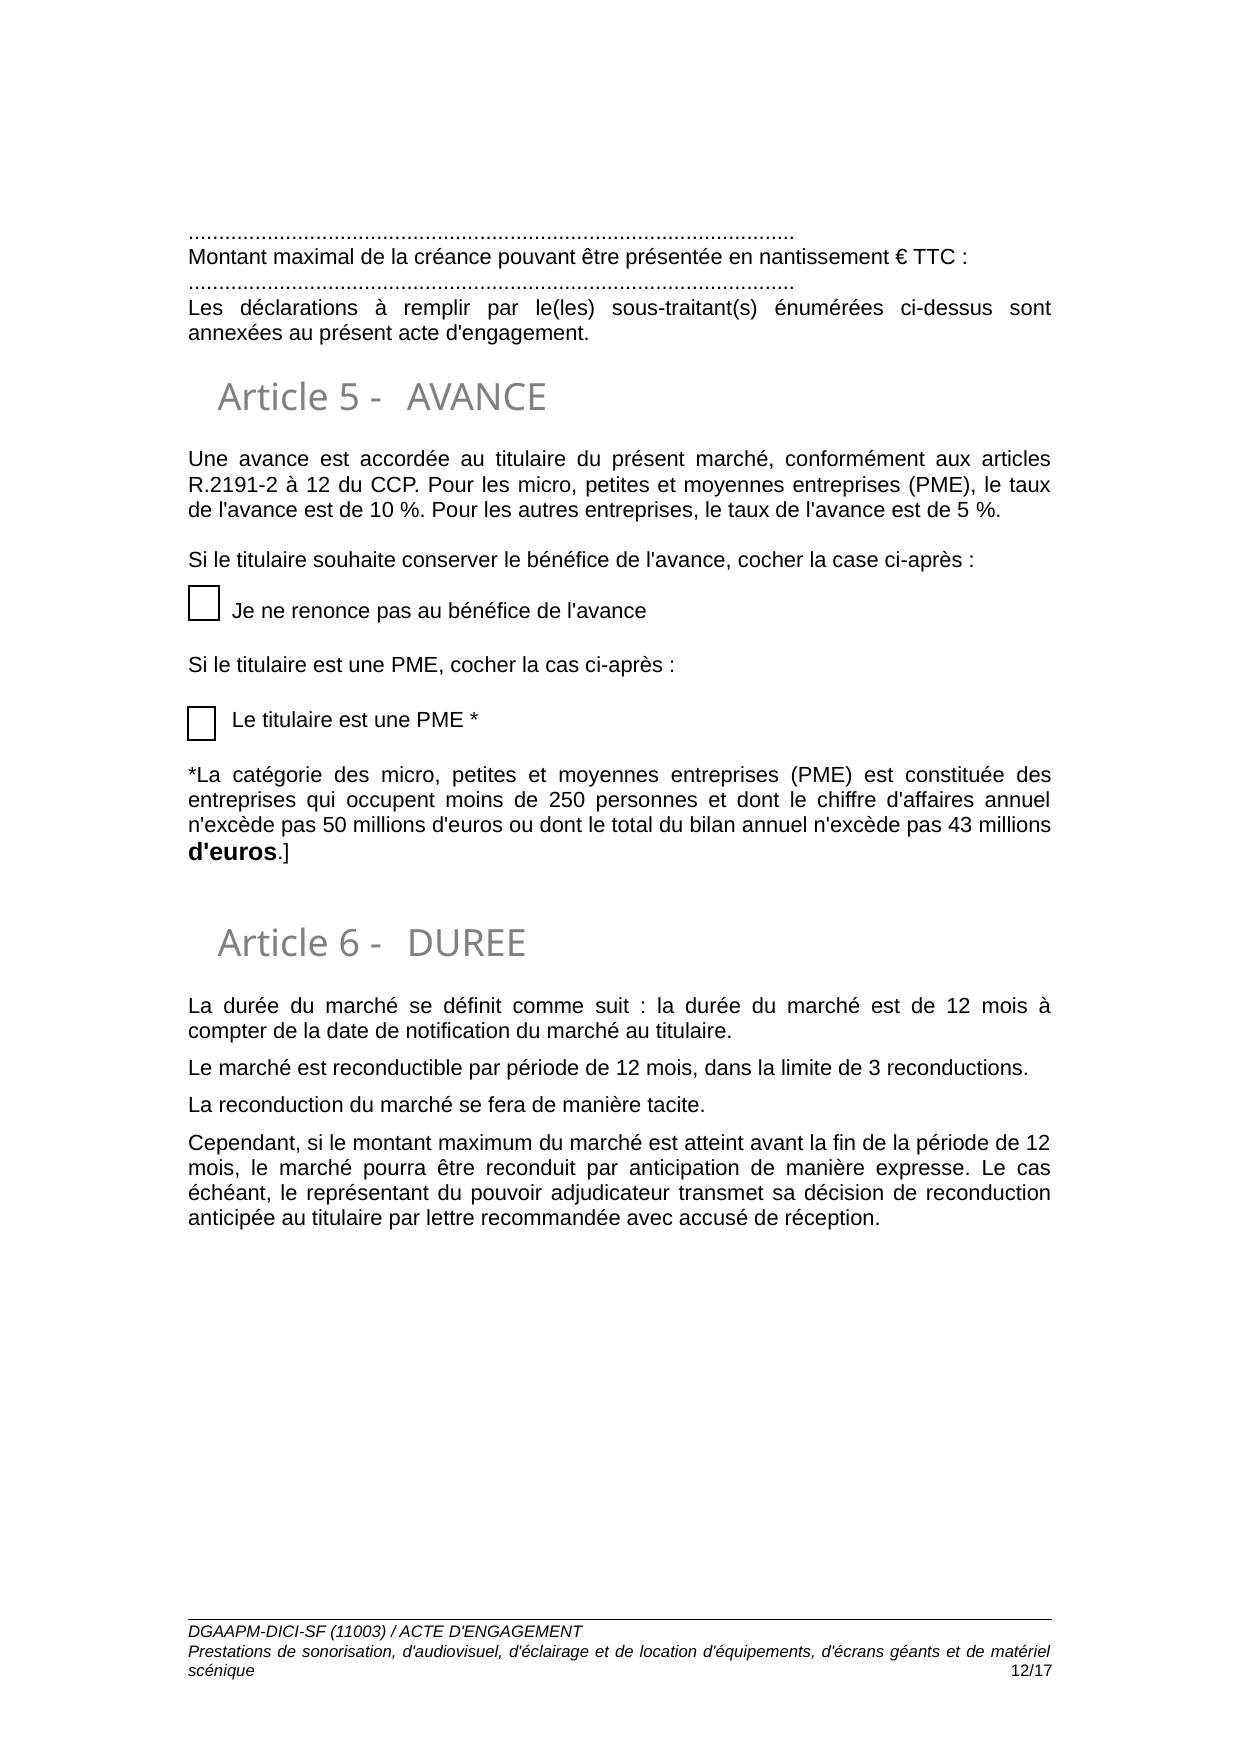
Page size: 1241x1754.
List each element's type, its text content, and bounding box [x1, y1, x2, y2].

text La durée du marché se définit comme suit : la durée du marché est de 12 mois à compter de la date de notification du marché au titulaire. [188, 993, 1052, 1043]
text .................................................................................................... [188, 269, 1052, 294]
text La reconduction du marché se fera de manière tacite. [188, 1092, 1052, 1117]
text Le marché est reconductible par période de 12 mois, dans la limite de 3 reconductions. [188, 1055, 1052, 1080]
text Le titulaire est une PME * [216, 707, 1052, 732]
text .................................................................................................... [188, 219, 1052, 244]
text Je ne renonce pas au bénéfice de l'avance [188, 597, 1052, 623]
text Si le titulaire souhaite conserver le bénéfice de l'avance, cocher la case ci-après : [188, 547, 1052, 572]
text *La catégorie des micro, petites et moyennes entreprises (PME) est constituée des entreprises qui occupent moins de 250 personnes et dont le chiffre d'affaires annuel n'excède pas 50 millions d'euros ou dont le total du bilan annuel n'excède pas 43 millions d'euros.] [188, 762, 1052, 866]
subtitle AVANCE [188, 370, 1052, 421]
text Si le titulaire est une PME, cocher la cas ci-après : [188, 652, 1052, 677]
text Une avance est accordée au titulaire du présent marché, conformément aux articles R.2191-2 à 12 du CCP. Pour les micro, petites et moyennes entreprises (PME), le taux de l'avance est de 10 %. Pour les autres entreprises, le taux de l'avance est de 5 %. [188, 446, 1052, 522]
text Cependant, si le montant maximum du marché est atteint avant la fin de la période de 12 mois, le marché pourra être reconduit par anticipation de manière expresse. Le cas échéant, le représentant du pouvoir adjudicateur transmet sa décision de reconduction anticipée au titulaire par lettre recommandée avec accusé de réception. [188, 1129, 1052, 1230]
text Les déclarations à remplir par le(les) sous-traitant(s) énumérées ci-dessus sont annexées au présent acte d'engagement. [188, 294, 1052, 345]
subtitle DUREE [188, 916, 1052, 967]
text Montant maximal de la créance pouvant être présentée en nantissement € TTC : [188, 244, 1052, 269]
